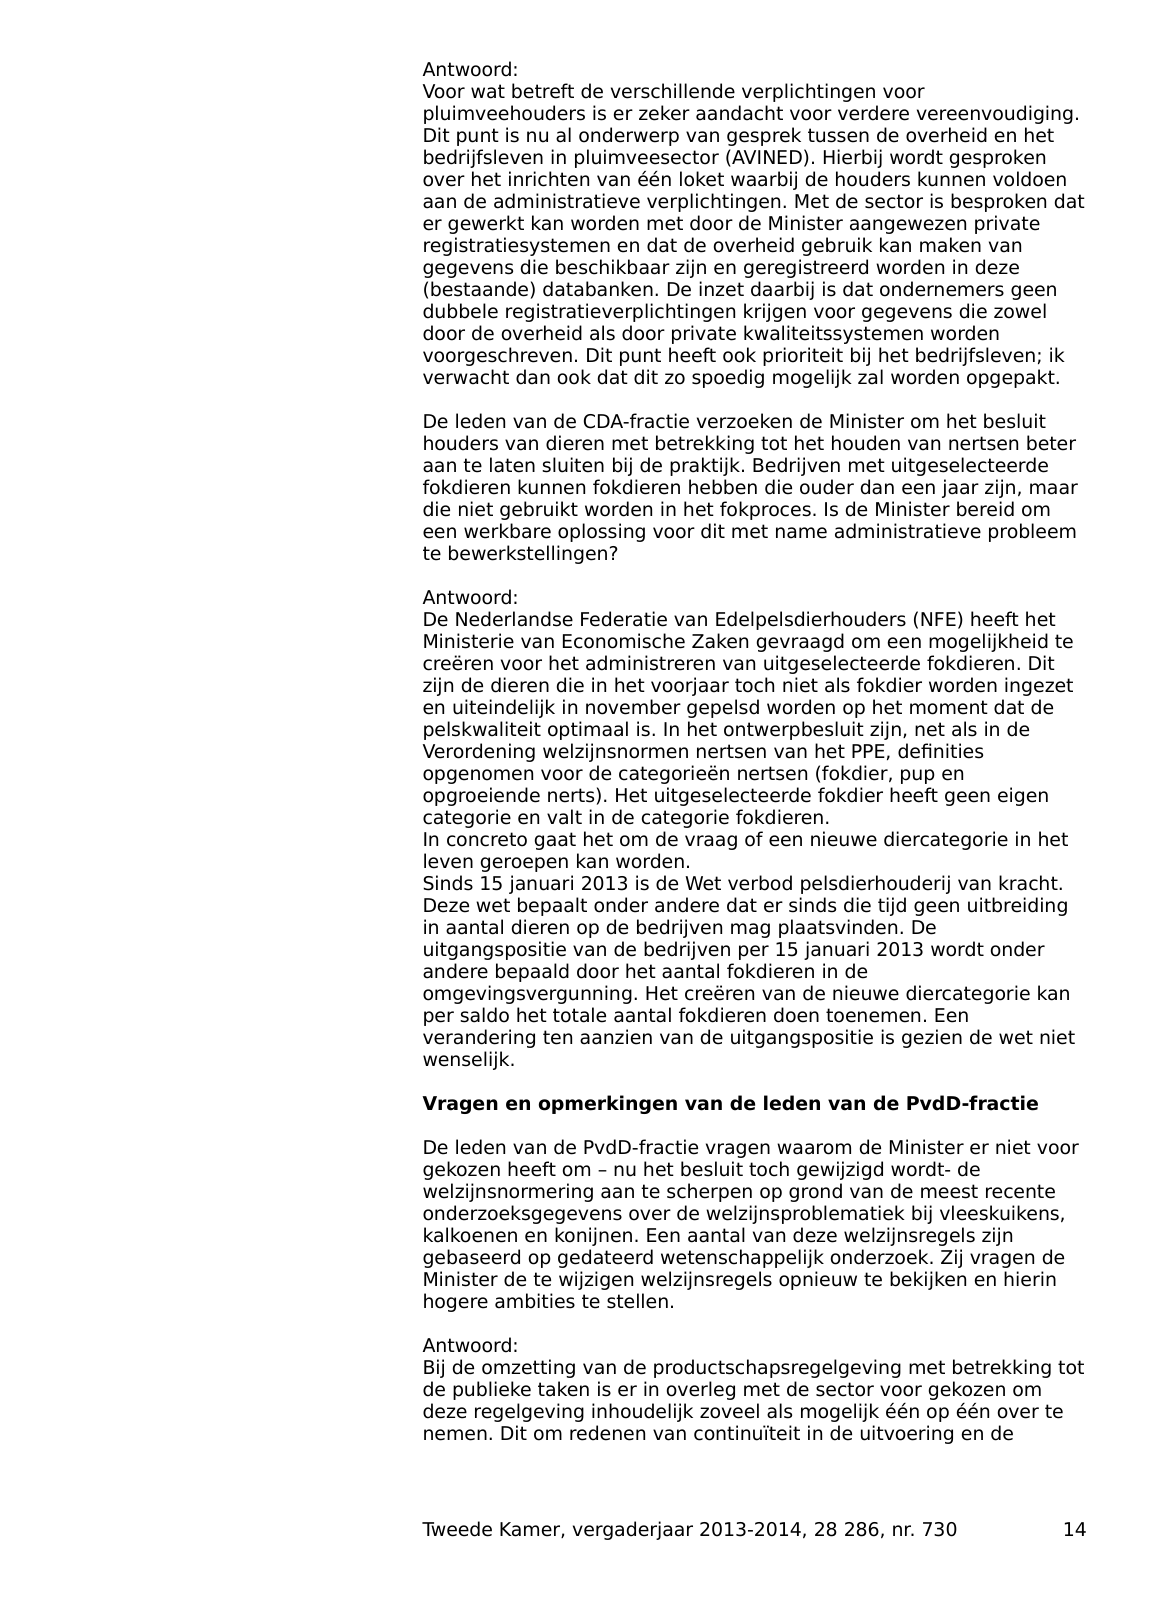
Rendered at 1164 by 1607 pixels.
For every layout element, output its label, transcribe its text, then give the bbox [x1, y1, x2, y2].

text De leden van de PvdD-fractie vragen waarom de Minister er niet voor gekozen heeft om – nu het besluit toch gewijzigd wordt- de welzijnsnormering aan te scherpen op grond van de meest recente onderzoeksgegevens over de welzijnsproblematiek bij vleeskuikens, kalkoenen en konijnen. Een aantal van deze welzijnsregels zijn gebaseerd op gedateerd wetenschappelijk onderzoek. Zij vragen de Minister de te wijzigen welzijnsregels opnieuw te bekijken en hierin hogere ambities te stellen. [422, 1137, 1087, 1313]
text De Nederlandse Federatie van Edelpelsdierhouders (NFE) heeft het Ministerie van Economische Zaken gevraagd om een mogelijkheid te creëren voor het administreren van uitgeselecteerde fokdieren. Dit zijn de dieren die in het voorjaar toch niet als fokdier worden ingezet en uiteindelijk in november gepelsd worden op het moment dat de pelskwaliteit optimaal is. In het ontwerpbesluit zijn, net als in de Verordening welzijnsnormen nertsen van het PPE, definities opgenomen voor de categorieën nertsen (fokdier, pup en opgroeiende nerts). Het uitgeselecteerde fokdier heeft geen eigen categorie en valt in de categorie fokdieren. [422, 609, 1087, 829]
text Bij de omzetting van de productschapsregelgeving met betrekking tot de publieke taken is er in overleg met de sector voor gekozen om deze regelgeving inhoudelijk zoveel als mogelijk één op één over te nemen. Dit om redenen van continuïteit in de uitvoering en de [422, 1357, 1087, 1445]
text Sinds 15 januari 2013 is de Wet verbod pelsdierhouderij van kracht. Deze wet bepaalt onder andere dat er sinds die tijd geen uitbreiding in aantal dieren op de bedrijven mag plaatsvinden. De uitgangspositie van de bedrijven per 15 januari 2013 wordt onder andere bepaald door het aantal fokdieren in de omgevingsvergunning. Het creëren van de nieuwe diercategorie kan per saldo het totale aantal fokdieren doen toenemen. Een verandering ten aanzien van de uitgangspositie is gezien de wet niet wenselijk. [422, 873, 1087, 1071]
subtitle Vragen en opmerkingen van de leden van de PvdD-fractie [422, 1093, 1087, 1115]
text In concreto gaat het om de vraag of een nieuwe diercategorie in het leven geroepen kan worden. [422, 829, 1087, 873]
text Voor wat betreft de verschillende verplichtingen voor pluimveehouders is er zeker aandacht voor verdere vereenvoudiging. Dit punt is nu al onderwerp van gesprek tussen de overheid en het bedrijfsleven in pluimveesector (AVINED). Hierbij wordt gesproken over het inrichten van één loket waarbij de houders kunnen voldoen aan de administratieve verplichtingen. Met de sector is besproken dat er gewerkt kan worden met door de Minister aangewezen private registratiesystemen en dat de overheid gebruik kan maken van gegevens die beschikbaar zijn en geregistreerd worden in deze (bestaande) databanken. De inzet daarbij is dat ondernemers geen dubbele registratieverplichtingen krijgen voor gegevens die zowel door de overheid als door private kwaliteitssystemen worden voorgeschreven. Dit punt heeft ook prioriteit bij het bedrijfsleven; ik verwacht dan ook dat dit zo spoedig mogelijk zal worden opgepakt. [422, 81, 1087, 389]
text De leden van de CDA-fractie verzoeken de Minister om het besluit houders van dieren met betrekking tot het houden van nertsen beter aan te laten sluiten bij de praktijk. Bedrijven met uitgeselecteerde fokdieren kunnen fokdieren hebben die ouder dan een jaar zijn, maar die niet gebruikt worden in het fokproces. Is de Minister bereid om een werkbare oplossing voor dit met name administratieve probleem te bewerkstellingen? [422, 411, 1087, 565]
text Antwoord: [422, 59, 1087, 81]
text Antwoord: [422, 1335, 1087, 1357]
text Antwoord: [422, 587, 1087, 609]
